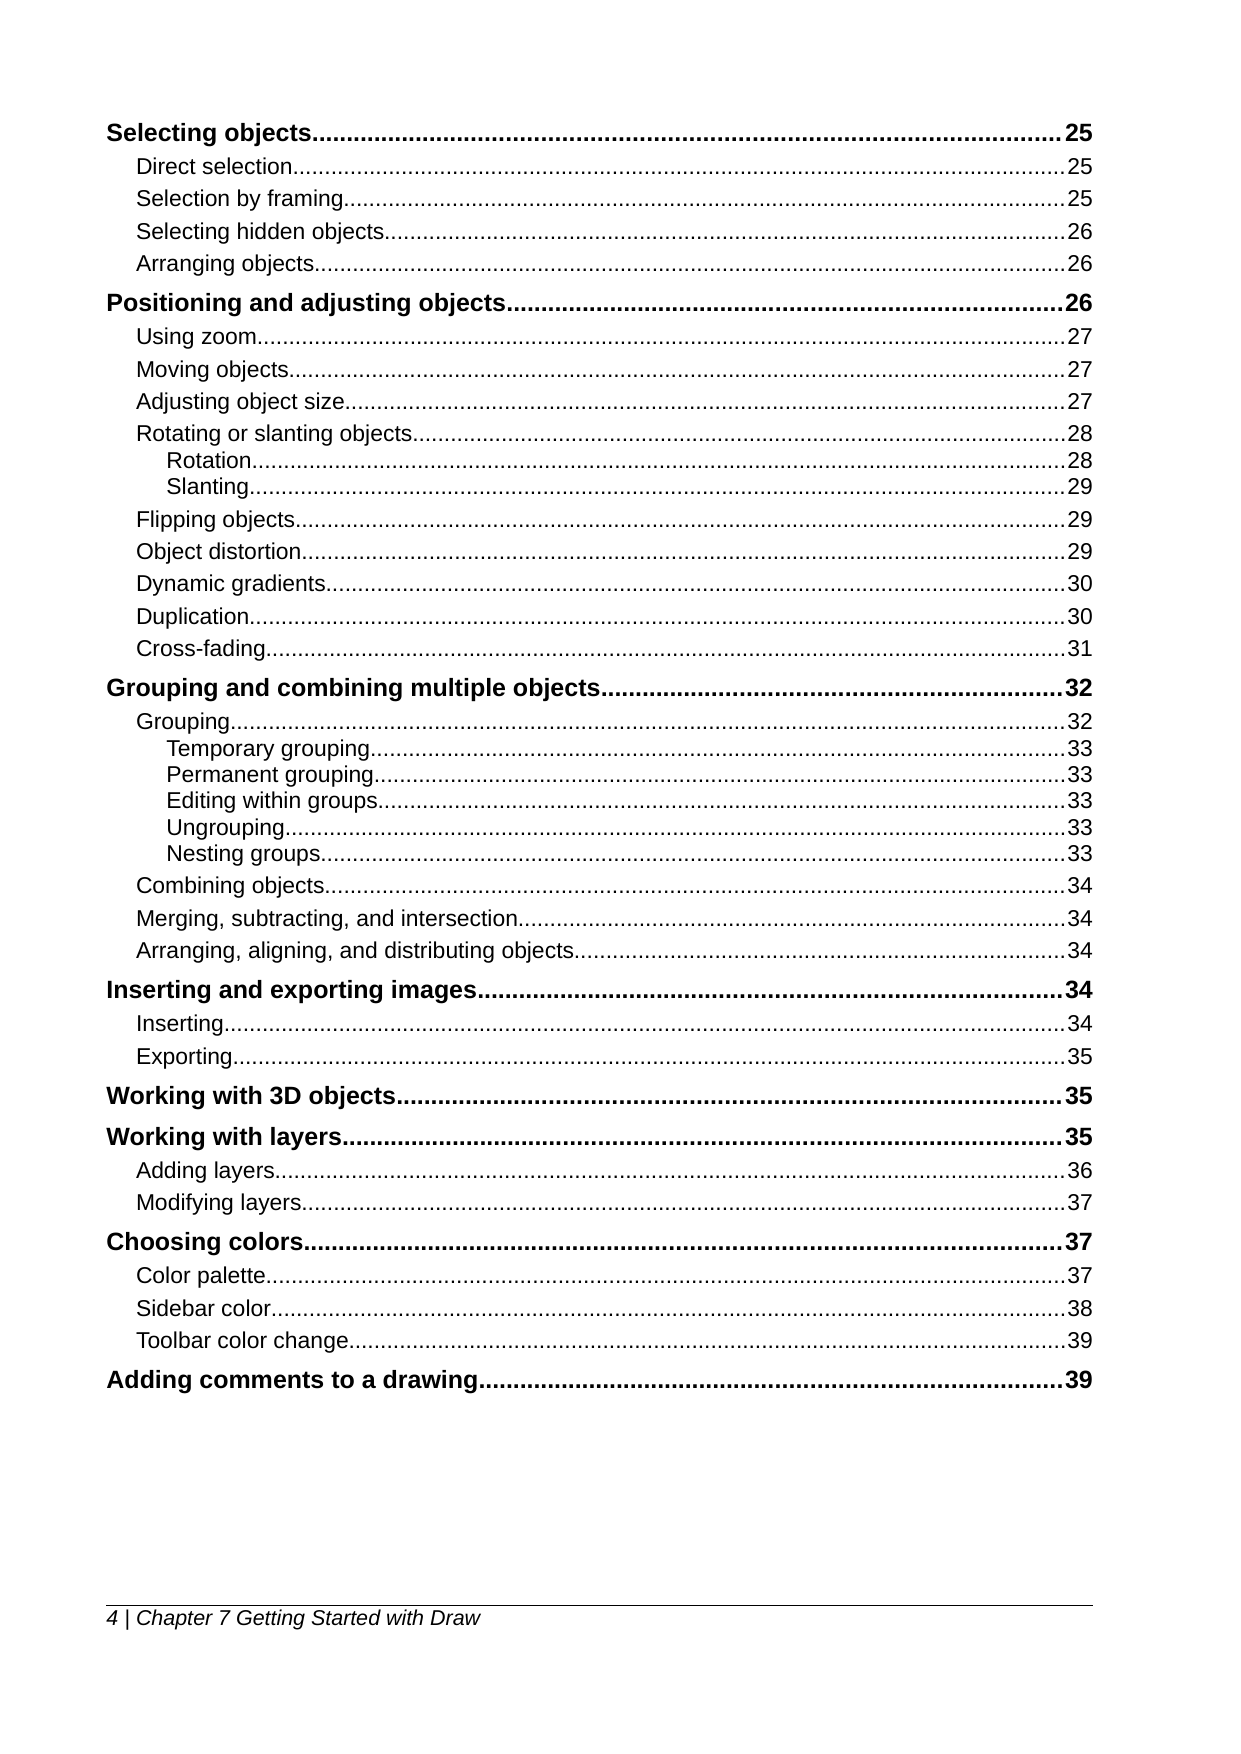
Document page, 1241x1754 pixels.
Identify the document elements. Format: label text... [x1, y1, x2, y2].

text Grouping and combining multiple objects 32 [106, 673, 1093, 702]
text Direct selection 25 [136, 153, 1093, 179]
text Using zoom 27 [136, 323, 1093, 349]
text Adding comments to a drawing 39 [106, 1365, 1093, 1394]
text Temporary grouping 33 [166, 734, 1093, 761]
text Flipping objects 29 [136, 506, 1093, 532]
text Adding layers 36 [136, 1157, 1093, 1183]
text Object distortion 29 [136, 538, 1093, 564]
text Selection by framing 25 [136, 185, 1093, 212]
text Dynamic gradients 30 [136, 570, 1093, 597]
text Toolbar color change 39 [136, 1327, 1093, 1353]
text Sidebar color 38 [136, 1294, 1093, 1321]
text Nesting groups 33 [166, 840, 1093, 866]
text Modifying layers 37 [136, 1189, 1093, 1215]
text Combining objects 34 [136, 872, 1093, 899]
text Editing within groups 33 [166, 787, 1093, 814]
text Duplication 30 [136, 603, 1093, 629]
text Ungrouping 33 [166, 814, 1093, 840]
text Color palette 37 [136, 1262, 1093, 1288]
text Inserting and exporting images 34 [106, 976, 1093, 1004]
text Adjusting object size 27 [136, 388, 1093, 414]
text Arranging objects 26 [136, 250, 1093, 276]
text Positioning and adjusting objects 26 [106, 288, 1093, 317]
text Permanent grouping 33 [166, 761, 1093, 787]
text Selecting hidden objects 26 [136, 218, 1093, 244]
text Cross-fading 31 [136, 635, 1093, 661]
text Arranging, aligning, and distributing objects 34 [136, 937, 1093, 963]
text Choosing colors 37 [106, 1227, 1093, 1256]
text Rotating or slanting objects 28 [136, 420, 1093, 447]
text Exporting 35 [136, 1043, 1093, 1069]
text Inserting 34 [136, 1010, 1093, 1037]
text Selecting objects 25 [106, 118, 1093, 147]
text Moving objects 27 [136, 356, 1093, 382]
text Working with 3D objects 35 [106, 1081, 1093, 1110]
text Working with layers 35 [106, 1122, 1093, 1151]
text Slanting 29 [166, 473, 1093, 499]
text Grouping 32 [136, 708, 1093, 734]
text Rotation 28 [166, 447, 1093, 473]
text Merging, subtracting, and intersection 34 [136, 905, 1093, 931]
